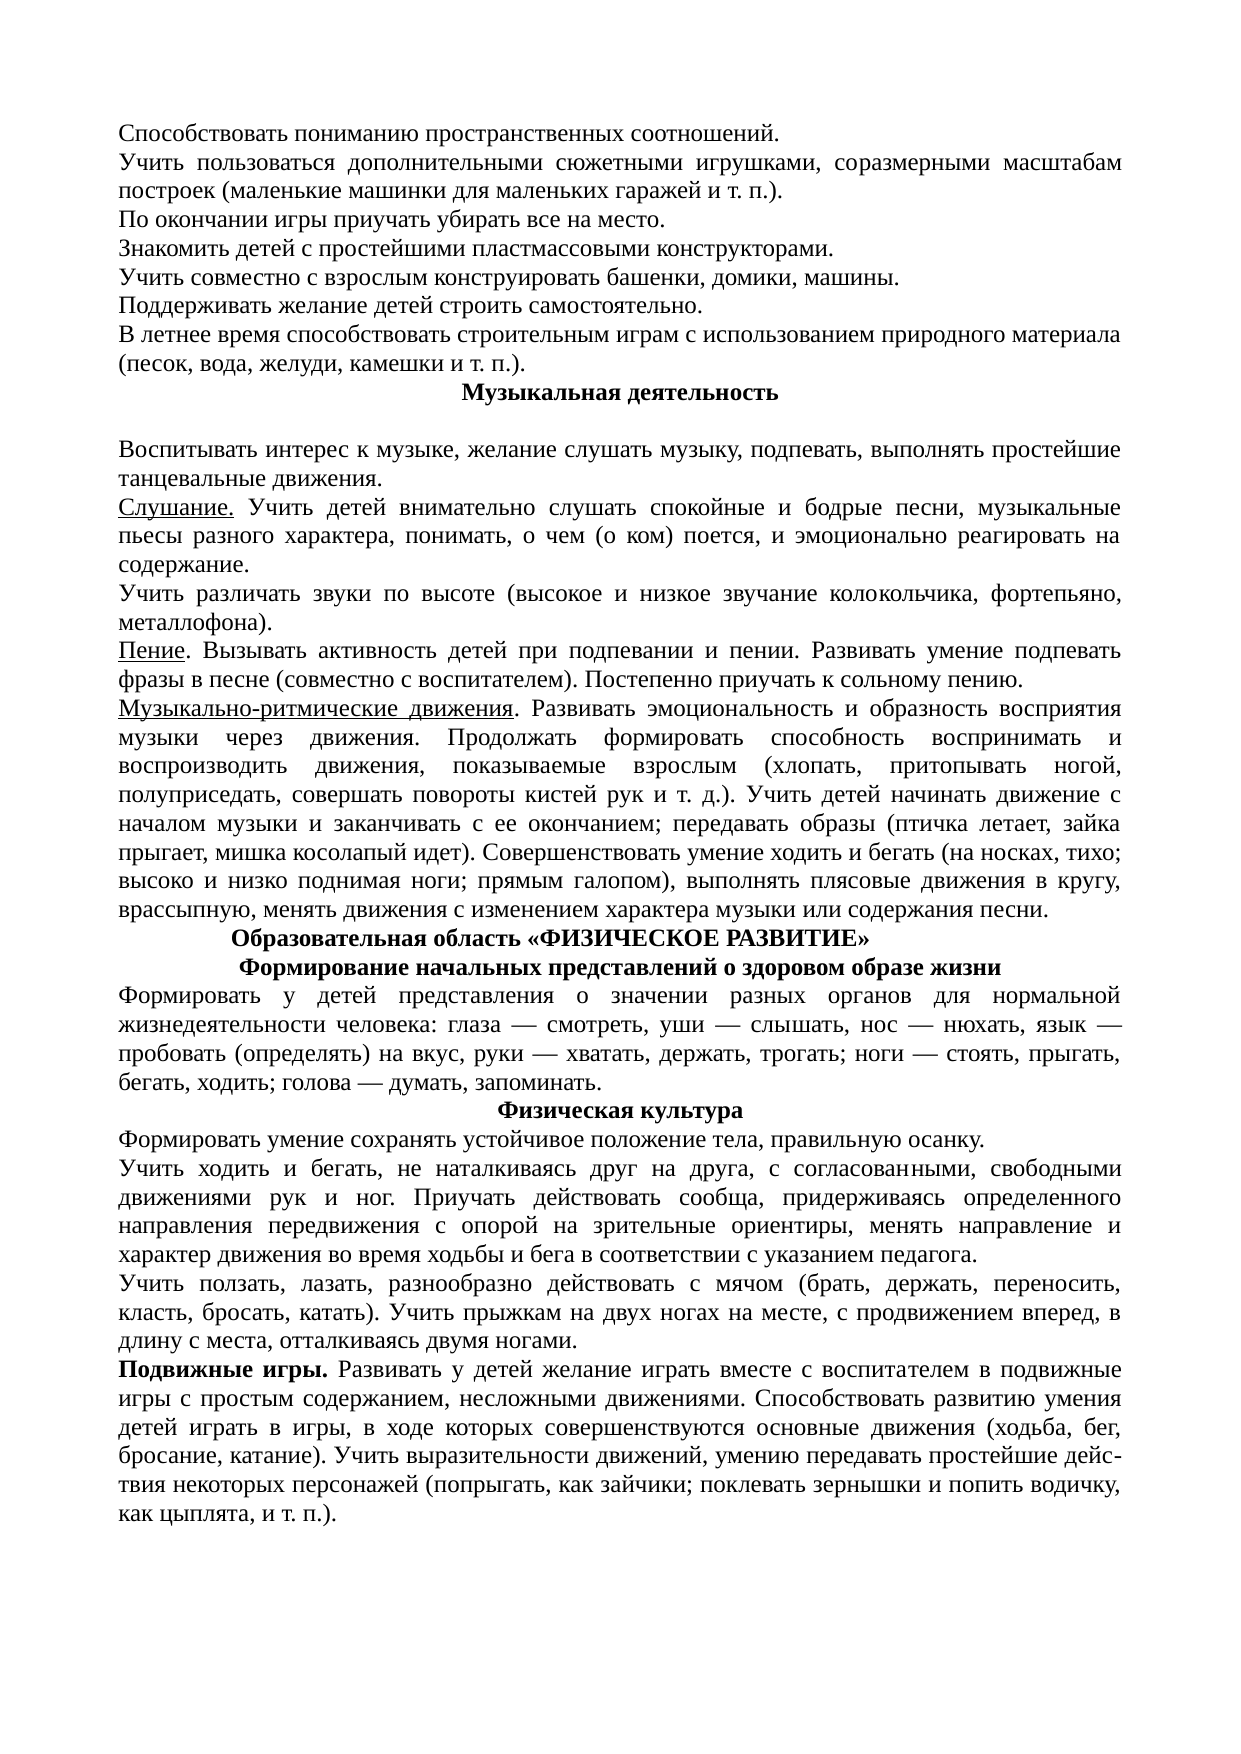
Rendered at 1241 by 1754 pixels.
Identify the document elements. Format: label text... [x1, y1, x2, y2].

text Формирование начальных представлений о здоровом образе жизни [118, 952, 1122, 981]
text Пение. Вызывать активность детей при подпевании и пении. Развивать умение подпевать фразы в песне (совместно с воспитателем). Постепенно приучать к сольному пению. [118, 636, 1122, 693]
text Учить ходить и бегать, не наталкиваясь друг на друга, с согласован­ными, свободными движениями рук и ног. Приучать действовать сообща, придерживаясь определенного направления передвижения с опорой на зрительные ориентиры, менять направление и характер движения во время ходьбы и бега в соответствии с указанием педагога. [118, 1153, 1122, 1268]
text Музыкально-ритмические движения. Развивать эмоциональность и образность восприятия музыки через движения. Продолжать формиро­вать способность воспринимать и воспроизводить движения, показыва­емые взрослым (хлопать, притопывать ногой, полуприседать, совершать повороты кистей рук и т. д.). Учить детей начинать движение с началом музыки и заканчивать с ее окончанием; передавать образы (птичка летает, зайка прыгает, мишка косолапый идет). Совершенствовать умение ходить и бегать (на носках, тихо; высоко и низко поднимая ноги; прямым галопом), выполнять плясовые движения в кругу, врассыпную, менять движения с изменением характера музыки или содержания песни. [118, 693, 1122, 923]
text Музыкальная деятельность [118, 377, 1122, 406]
text Подвижные игры. Развивать у детей желание играть вместе с воспита­телем в подвижные игры с простым содержанием, несложными движения­ми. Способствовать развитию умения детей играть в игры, в ходе которых совершенствуются основные движения (ходьба, бег, бросание, катание). Учить выразительности движений, умению передавать простейшие дейс­твия некоторых персонажей (попрыгать, как зайчики; поклевать зернышки и попить водичку, как цыплята, и т. п.). [118, 1354, 1122, 1527]
text Учить совместно с взрослым конструировать башенки, домики, машины. [118, 262, 1122, 291]
text Учить ползать, лазать, разнообразно действовать с мячом (брать, держать, переносить, класть, бросать, катать). Учить прыжкам на двух ногах на месте, с продвижением вперед, в длину с места, отталкиваясь двумя ногами. [118, 1268, 1122, 1354]
text Слушание. Учить детей внимательно слушать спокойные и бодрые песни, музыкальные пьесы разного характера, понимать, о чем (о ком) поется, и эмоционально реагировать на содержание. [118, 492, 1122, 578]
text В летнее время способствовать строительным играм с использованием природного материала (песок, вода, желуди, камешки и т. п.). [118, 319, 1122, 377]
text Знакомить детей с простейшими пластмассовыми конструкторами. [118, 233, 1122, 262]
text Способствовать пониманию пространственных соотношений. [118, 118, 1122, 147]
text Поддерживать желание детей строить самостоятельно. [118, 291, 1122, 319]
text Формировать умение сохранять устойчивое положение тела, правиль­ную осанку. [118, 1124, 1122, 1153]
text Учить пользоваться дополнительными сюжетными игрушками, со­размерными масштабам построек (маленькие машинки для маленьких гаражей и т. п.). [118, 147, 1122, 204]
text Учить различать звуки по высоте (высокое и низкое звучание коло­кольчика, фортепьяно, металлофона). [118, 578, 1122, 636]
text Формировать у детей представления о значении разных органов для нормальной жизнедеятельности человека: глаза — смотреть, уши — слы­шать, нос — нюхать, язык — пробовать (определять) на вкус, руки — хватать, держать, трогать; ноги — стоять, прыгать, бегать, ходить; голова — думать, запоминать. [118, 981, 1122, 1096]
text Воспитывать интерес к музыке, желание слушать музыку, подпевать, выполнять простейшие танцевальные движения. [118, 434, 1122, 492]
text Образовательная область «ФИЗИЧЕСКОЕ РАЗВИТИЕ» [118, 923, 1122, 952]
text Физическая культура [118, 1096, 1122, 1124]
text По окончании игры приучать убирать все на место. [118, 204, 1122, 233]
